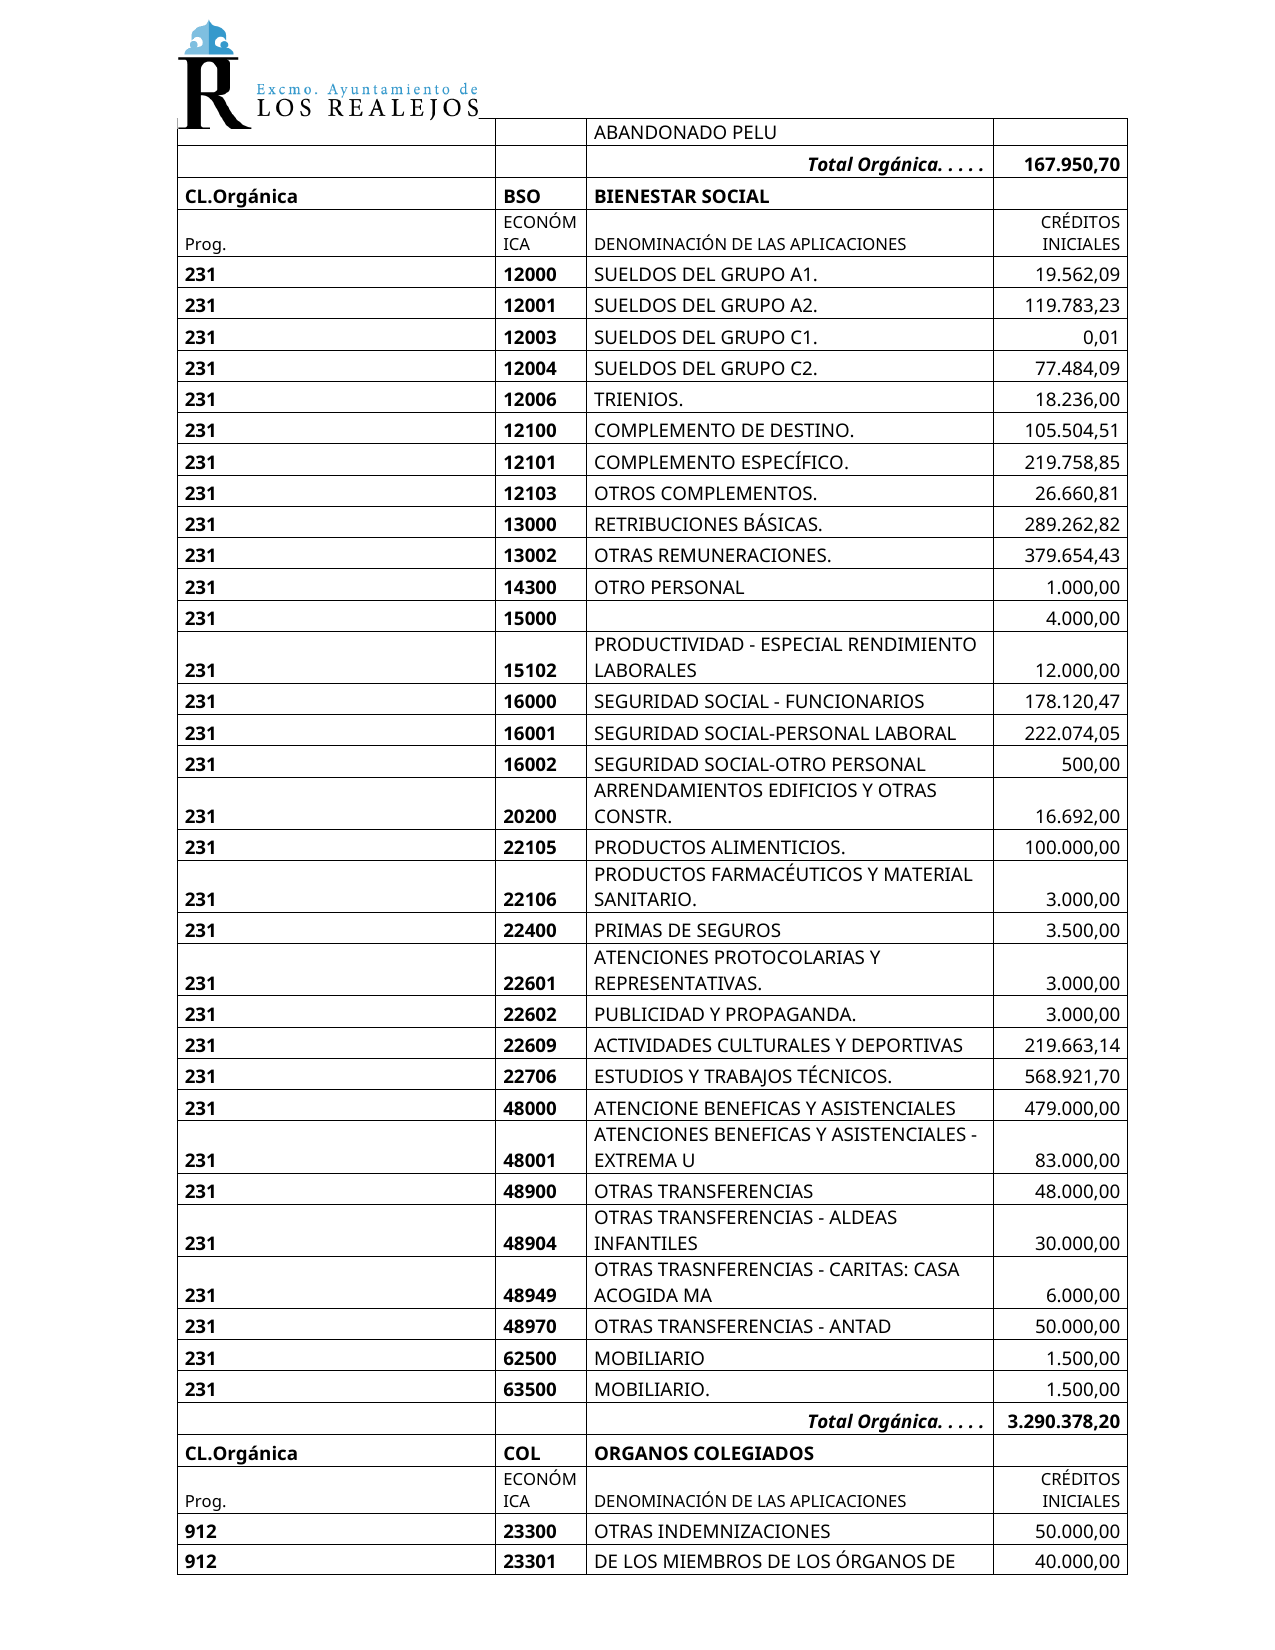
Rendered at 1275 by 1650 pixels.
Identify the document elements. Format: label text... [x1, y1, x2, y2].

table_cell [994, 178, 1127, 209]
table_cell [496, 146, 586, 177]
table_cell [994, 119, 1127, 145]
table_cell [994, 1435, 1127, 1466]
table_cell 231 [178, 1028, 495, 1058]
table_cell 77.484,09 [994, 351, 1127, 381]
table_cell 48949 [496, 1257, 586, 1308]
table_cell 62500 [496, 1340, 586, 1370]
table_cell 19.562,09 [994, 257, 1127, 287]
table_cell [178, 1403, 495, 1434]
table_cell BSO [496, 178, 586, 209]
table_cell PRIMAS DE SEGUROS [587, 913, 993, 943]
table_cell 48904 [496, 1205, 586, 1256]
table_cell 6.000,00 [994, 1257, 1127, 1308]
table_cell SUELDOS DEL GRUPO A1. [587, 257, 993, 287]
table_cell OTRAS TRASNFERENCIAS - CARITAS: CASA ACOGIDA MA [587, 1257, 993, 1308]
table_cell 16000 [496, 684, 586, 714]
table_cell ECONÓMICA [496, 210, 586, 256]
table_cell 12003 [496, 319, 586, 349]
table_cell PRODUCTIVIDAD - ESPECIAL RENDIMIENTO LABORALES [587, 632, 993, 683]
table_cell 912 [178, 1545, 495, 1574]
table_cell DENOMINACIÓN DE LAS APLICACIONES [587, 210, 993, 256]
table_cell 16.692,00 [994, 778, 1127, 829]
table_cell 231 [178, 538, 495, 568]
table_cell PRODUCTOS FARMACÉUTICOS Y MATERIAL SANITARIO. [587, 861, 993, 912]
table_cell COL [496, 1435, 586, 1466]
table_cell 219.758,85 [994, 444, 1127, 474]
table_cell 231 [178, 944, 495, 995]
table_cell OTRAS TRANSFERENCIAS - ANTAD [587, 1309, 993, 1339]
table_cell ABANDONADO PELU [587, 119, 993, 145]
table_cell 231 [178, 913, 495, 943]
table_cell 500,00 [994, 746, 1127, 777]
table_cell 289.262,82 [994, 507, 1127, 537]
table_cell 119.783,23 [994, 288, 1127, 318]
table_cell DENOMINACIÓN DE LAS APLICACIONES [587, 1467, 993, 1513]
table_cell SUELDOS DEL GRUPO C1. [587, 319, 993, 349]
table_cell 12.000,00 [994, 632, 1127, 683]
table_cell 178.120,47 [994, 684, 1127, 714]
table_cell 83.000,00 [994, 1121, 1127, 1172]
table_cell 23300 [496, 1514, 586, 1544]
table_cell OTRAS TRANSFERENCIAS - ALDEAS INFANTILES [587, 1205, 993, 1256]
table_cell 16001 [496, 715, 586, 745]
table_cell RETRIBUCIONES BÁSICAS. [587, 507, 993, 537]
table_cell 231 [178, 830, 495, 860]
table_cell 1.500,00 [994, 1371, 1127, 1402]
table_cell 3.000,00 [994, 861, 1127, 912]
table_cell 231 [178, 601, 495, 631]
table_cell 231 [178, 257, 495, 287]
table_cell 12101 [496, 444, 586, 474]
table_cell 48970 [496, 1309, 586, 1339]
table_cell ATENCIONES BENEFICAS Y ASISTENCIALES - EXTREMA U [587, 1121, 993, 1172]
table_cell 105.504,51 [994, 413, 1127, 443]
table_cell 26.660,81 [994, 476, 1127, 506]
table_cell OTROS COMPLEMENTOS. [587, 476, 993, 506]
table_cell 231 [178, 1090, 495, 1120]
table_cell 231 [178, 1205, 495, 1256]
table_cell SUELDOS DEL GRUPO C2. [587, 351, 993, 381]
table_cell 50.000,00 [994, 1514, 1127, 1544]
table_cell SEGURIDAD SOCIAL-PERSONAL LABORAL [587, 715, 993, 745]
table_cell 13002 [496, 538, 586, 568]
table_cell MOBILIARIO. [587, 1371, 993, 1402]
table_cell [178, 119, 495, 145]
table_cell 167.950,70 [994, 146, 1127, 177]
table_cell 231 [178, 382, 495, 412]
table_cell 912 [178, 1514, 495, 1544]
table_cell 48.000,00 [994, 1174, 1127, 1204]
table_cell PRODUCTOS ALIMENTICIOS. [587, 830, 993, 860]
table_cell 22609 [496, 1028, 586, 1058]
table_cell 231 [178, 507, 495, 537]
table_cell 479.000,00 [994, 1090, 1127, 1120]
table_cell 12006 [496, 382, 586, 412]
table_cell 231 [178, 715, 495, 745]
table_cell TRIENIOS. [587, 382, 993, 412]
table_cell OTRAS INDEMNIZACIONES [587, 1514, 993, 1544]
table_cell OTRAS REMUNERACIONES. [587, 538, 993, 568]
table_cell 18.236,00 [994, 382, 1127, 412]
table_cell 231 [178, 684, 495, 714]
table_cell 12000 [496, 257, 586, 287]
table_cell ESTUDIOS Y TRABAJOS TÉCNICOS. [587, 1059, 993, 1089]
table_cell 100.000,00 [994, 830, 1127, 860]
table_cell 12001 [496, 288, 586, 318]
table_cell CRÉDITOS INICIALES [994, 1467, 1127, 1513]
table_cell 22105 [496, 830, 586, 860]
table_cell OTRO PERSONAL [587, 569, 993, 599]
table_cell ARRENDAMIENTOS EDIFICIOS Y OTRAS CONSTR. [587, 778, 993, 829]
table_cell 379.654,43 [994, 538, 1127, 568]
table_cell 63500 [496, 1371, 586, 1402]
table_cell 15102 [496, 632, 586, 683]
table_cell COMPLEMENTO DE DESTINO. [587, 413, 993, 443]
table_cell 22601 [496, 944, 586, 995]
table_cell 231 [178, 319, 495, 349]
table_cell ATENCIONES PROTOCOLARIAS Y REPRESENTATIVAS. [587, 944, 993, 995]
table_cell CL.Orgánica [178, 1435, 495, 1466]
table_cell 231 [178, 1340, 495, 1370]
table_cell 40.000,00 [994, 1545, 1127, 1574]
table_cell 48001 [496, 1121, 586, 1172]
table_cell 231 [178, 288, 495, 318]
table_cell 231 [178, 351, 495, 381]
table_cell 231 [178, 413, 495, 443]
table_cell 48000 [496, 1090, 586, 1120]
table_cell 222.074,05 [994, 715, 1127, 745]
table_cell 231 [178, 1257, 495, 1308]
table_cell 231 [178, 1309, 495, 1339]
table_cell 13000 [496, 507, 586, 537]
table_cell Total Orgánica. . . . . [587, 146, 993, 177]
table_cell [178, 146, 495, 177]
table_cell 12103 [496, 476, 586, 506]
table_cell 231 [178, 996, 495, 1027]
table_cell 231 [178, 746, 495, 777]
table_cell PUBLICIDAD Y PROPAGANDA. [587, 996, 993, 1027]
table_cell ORGANOS COLEGIADOS [587, 1435, 993, 1466]
table_cell 15000 [496, 601, 586, 631]
table_cell 0,01 [994, 319, 1127, 349]
table_cell DE LOS MIEMBROS DE LOS ÓRGANOS DE [587, 1545, 993, 1574]
table_cell COMPLEMENTO ESPECÍFICO. [587, 444, 993, 474]
table_cell 14300 [496, 569, 586, 599]
table_cell 231 [178, 569, 495, 599]
table_cell 3.000,00 [994, 944, 1127, 995]
table_cell SUELDOS DEL GRUPO A2. [587, 288, 993, 318]
table_cell Total Orgánica. . . . . [587, 1403, 993, 1434]
table_cell Prog. [178, 210, 495, 256]
table_cell 12100 [496, 413, 586, 443]
table_cell 231 [178, 1121, 495, 1172]
table_cell 22400 [496, 913, 586, 943]
table_cell 3.290.378,20 [994, 1403, 1127, 1434]
table_cell 231 [178, 1371, 495, 1402]
table_cell BIENESTAR SOCIAL [587, 178, 993, 209]
table_cell 568.921,70 [994, 1059, 1127, 1089]
table_cell CL.Orgánica [178, 178, 495, 209]
table_cell 22706 [496, 1059, 586, 1089]
table_cell 219.663,14 [994, 1028, 1127, 1058]
table_cell 16002 [496, 746, 586, 777]
table_cell MOBILIARIO [587, 1340, 993, 1370]
table_cell CRÉDITOS INICIALES [994, 210, 1127, 256]
table_cell ATENCIONE BENEFICAS Y ASISTENCIALES [587, 1090, 993, 1120]
table_cell ACTIVIDADES CULTURALES Y DEPORTIVAS [587, 1028, 993, 1058]
table_cell 231 [178, 444, 495, 474]
table_cell 30.000,00 [994, 1205, 1127, 1256]
table_cell 48900 [496, 1174, 586, 1204]
table_cell 23301 [496, 1545, 586, 1574]
table_cell 231 [178, 778, 495, 829]
table_cell SEGURIDAD SOCIAL-OTRO PERSONAL [587, 746, 993, 777]
table_cell 231 [178, 1059, 495, 1089]
table_cell OTRAS TRANSFERENCIAS [587, 1174, 993, 1204]
table_cell 4.000,00 [994, 601, 1127, 631]
table_cell 231 [178, 632, 495, 683]
table_cell 22106 [496, 861, 586, 912]
table_cell [587, 601, 993, 631]
table_cell Prog. [178, 1467, 495, 1513]
table_cell [496, 1403, 586, 1434]
table_cell ECONÓMICA [496, 1467, 586, 1513]
table_cell 12004 [496, 351, 586, 381]
table_cell 50.000,00 [994, 1309, 1127, 1339]
table_cell 231 [178, 861, 495, 912]
table_cell 1.000,00 [994, 569, 1127, 599]
table_cell 3.000,00 [994, 996, 1127, 1027]
table_cell 3.500,00 [994, 913, 1127, 943]
table_cell 1.500,00 [994, 1340, 1127, 1370]
table_cell SEGURIDAD SOCIAL - FUNCIONARIOS [587, 684, 993, 714]
table_cell 20200 [496, 778, 586, 829]
table_cell [496, 119, 586, 145]
table_cell 22602 [496, 996, 586, 1027]
table_cell 231 [178, 476, 495, 506]
table_cell 231 [178, 1174, 495, 1204]
